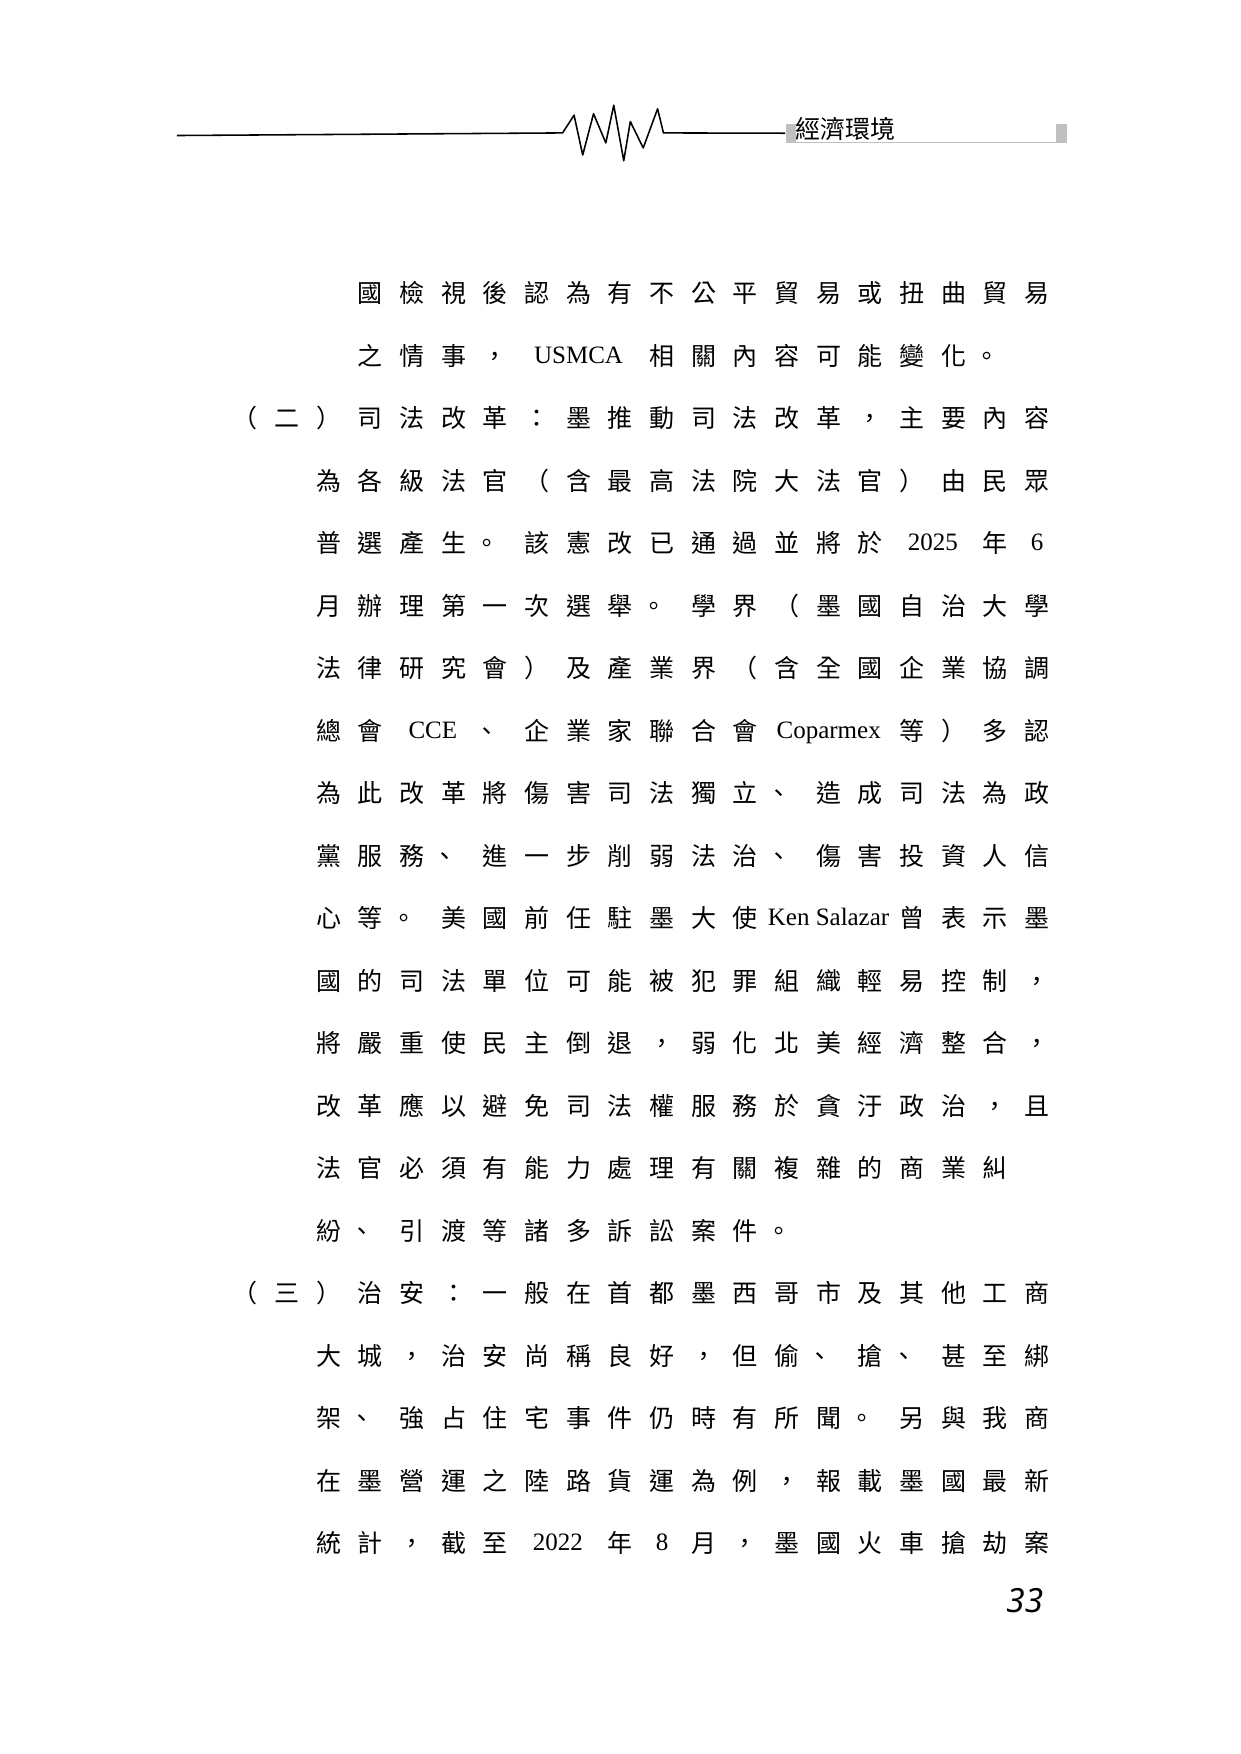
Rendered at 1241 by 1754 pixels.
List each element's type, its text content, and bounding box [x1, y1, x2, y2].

text 國檢視後認為有不公平貿易或扭曲貿易之情事，USMCA相關內容可能變化。 [257, 250, 1058, 375]
text （二）司法改革：墨推動司法改革，主要內容為各級法官（含最高法院大法官）由民眾普選產生。該憲改已通過並將於2025年6月辦理第一次選舉。學界（墨國自治大學法律研究會）及產業界（含全國企業協調總會CCE、企業家聯合會Coparmex等）多認為此改革將傷害司法獨立、造成司法為政黨服務、進一步削弱法治、傷害投資人信心等。美國前任駐墨大使Ken Salazar曾表示墨國的司法單位可能被犯罪組織輕易控制，將嚴重使民主倒退，弱化北美經濟整合，改革應以避免司法權服務於貪汙政治，且法官必須有能力處理有關複雜的商業糾紛、引渡等諸多訴訟案件。 [207, 375, 1058, 1250]
text （三）治安：一般在首都墨西哥市及其他工商大城，治安尚稱良好，但偷、搶、甚至綁架、強占住宅事件仍時有所聞。另與我商在墨營運之陸路貨運為例，報載墨國最新統計，截至2022年8月，墨國火車搶劫案 [207, 1250, 1058, 1563]
